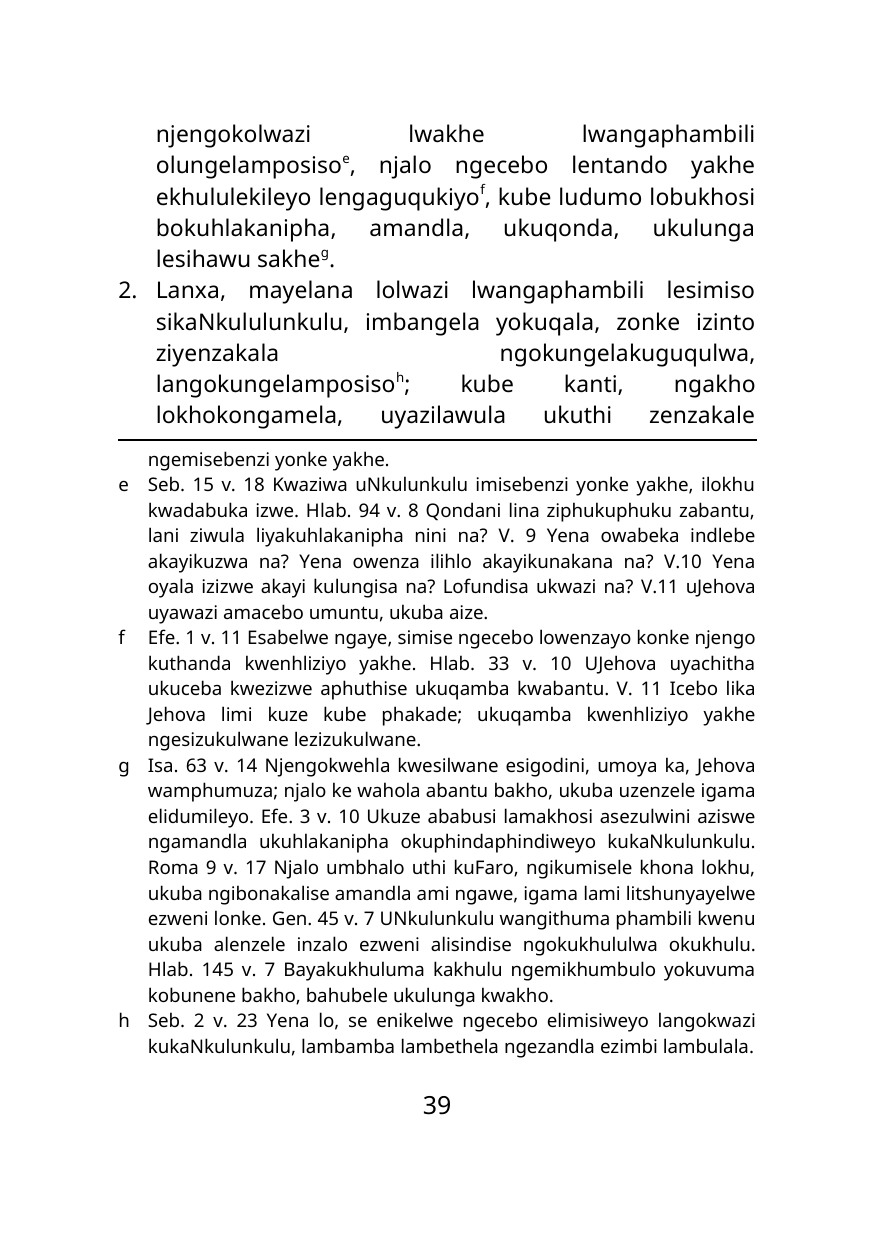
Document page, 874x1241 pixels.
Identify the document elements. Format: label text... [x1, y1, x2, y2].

list ngemisebenzi yonke yakhe. [118, 446, 756, 472]
list Seb. 15 v. 18 Kwaziwa uNkulunkulu imisebenzi yonke yakhe, ilokhu kwadabuka izwe. Hlab. 94 v. 8 Qondani lina ziphukuphuku zabantu, lani ziwula liyakuhlakanipha nini na? V. 9 Yena owabeka indlebe akayikuzwa na? Yena owenza ilihlo akayikunakana na? V.10 Yena oyala izizwe akayi kulungisa na? Lofundisa ukwazi na? V.11 uJehova uyawazi amacebo umuntu, ukuba aize. [118, 472, 756, 625]
list Efe. 1 v. 11 Esabelwe ngaye, simise ngecebo lowenzayo konke njengo kuthanda kwenhliziyo yakhe. Hlab. 33 v. 10 UJehova uyachitha ukuceba kwezizwe aphuthise ukuqamba kwabantu. V. 11 Icebo lika Jehova limi kuze kube phakade; ukuqamba kwenhliziyo yakhe ngesizukulwane lezizukulwane. [118, 625, 756, 752]
list UNkulunkulu umdali omkhulu wazo zonke izinto uziphethe, uyaziqondisa, uyazimisa, njalo ebusa zonke izidalwa, izenzo lezinto, kusukela kwezinkulu kuze kube kwezincane, ngokongamela kwakhe okuhlakaniphileyo lokungcwele okupheleleyo, njengokolwazi lwakhe lwangaphambili olungelamposiso, njalo ngecebo lentando yakhe ekhululekileyo lengaguqukiyo, kube ludumo lobukhosi bokuhlakanipha, amandla, ukuqonda, ukulunga lesihawu sakhe. [118, 118, 756, 274]
list Isa. 63 v. 14 Njengokwehla kwesilwane esigodini, umoya ka, Jehova wamphumuza; njalo ke wahola abantu bakho, ukuba uzenzele igama elidumileyo. Efe. 3 v. 10 Ukuze ababusi lamakhosi asezulwini aziswe ngamandla ukuhlakanipha okuphindaphindiweyo kukaNkulunkulu. Roma 9 v. 17 Njalo umbhalo uthi kuFaro, ngikumisele khona lokhu, ukuba ngibonakalise amandla ami ngawe, igama lami litshunyayelwe ezweni lonke. Gen. 45 v. 7 UNkulunkulu wangithuma phambili kwenu ukuba alenzele inzalo ezweni alisindise ngokukhululwa okukhulu. Hlab. 145 v. 7 Bayakukhuluma kakhulu ngemikhumbulo yokuvuma kobunene bakho, bahubele ukulunga kwakho. [118, 752, 756, 1007]
list Lanxa, mayelana lolwazi lwangaphambili lesimiso sikaNkululunkulu, imbangela yokuqala, zonke izinto ziyenzakala ngokungelakuguqulwa, langokungelamposiso; kube kanti, ngakho lokhokongamela, uyazilawula ukuthi zenzakale [118, 274, 756, 431]
list Seb. 2 v. 23 Yena lo, se enikelwe ngecebo elimisiweyo langokwazi kukaNkulunkulu, lambamba lambethela ngezandla ezimbi lambulala. [118, 1007, 756, 1058]
